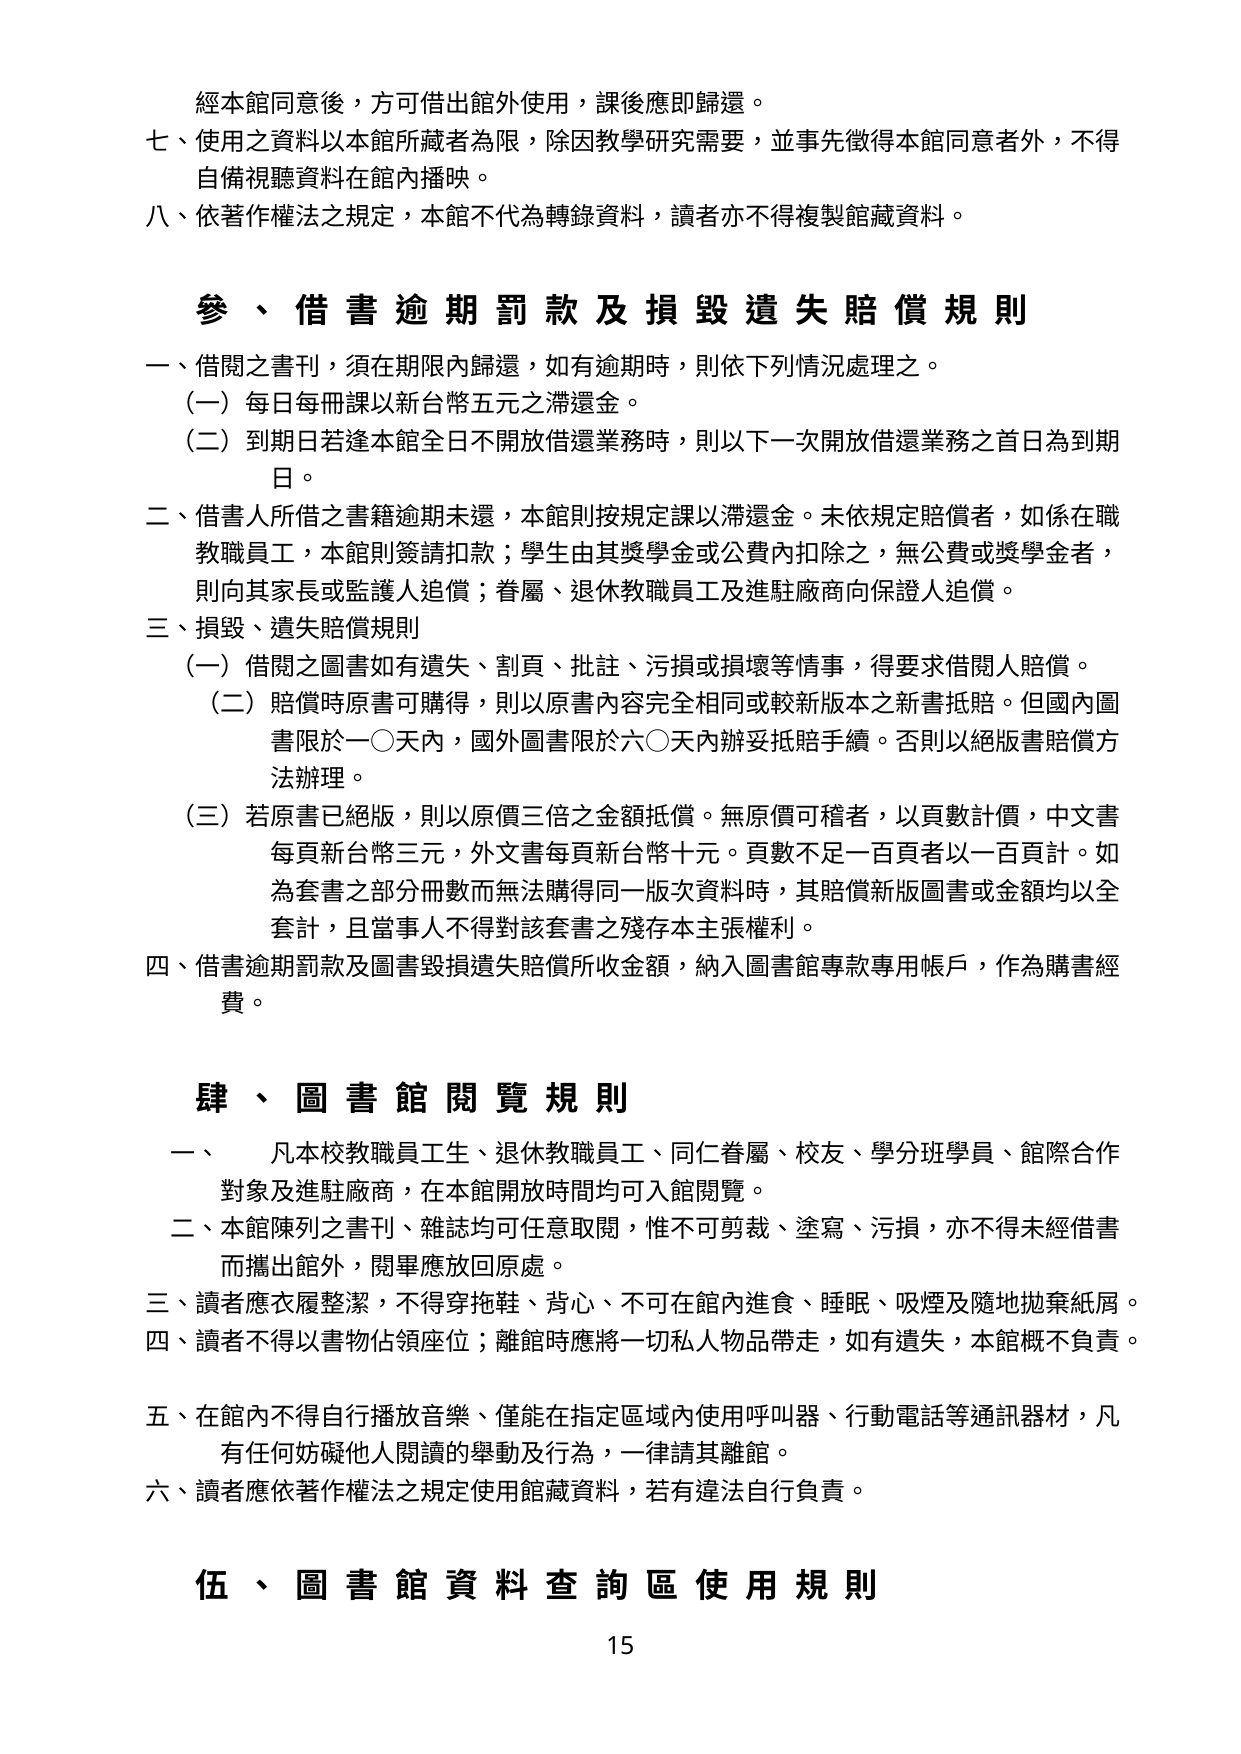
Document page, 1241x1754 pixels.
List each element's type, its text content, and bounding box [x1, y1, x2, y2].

text 八、依著作權法之規定，本館不代為轉錄資料，讀者亦不得複製館藏資料。 [120, 196, 1120, 233]
text （二）賠償時原書可購得，則以原書內容完全相同或較新版本之新書抵賠。但國內圖書限於一○天內，國外圖書限於六○天內辦妥抵賠手續。否則以絕版書賠償方法辦理。 [183, 683, 1120, 796]
text 六、讀者應依著作權法之規定使用館藏資料，若有違法自行負責。 [120, 1471, 1120, 1508]
list 凡本校教職員工生、退休教職員工、同仁眷屬、校友、學分班學員、館際合作對象及進駐廠商，在本館開放時間均可入館閱覽。 [158, 1133, 1120, 1208]
text 七、使用之資料以本館所藏者為限，除因教學研究需要，並事先徵得本館同意者外，不得自備視聽資料在館內播映。 [120, 121, 1120, 196]
text （三）若原書已絕版，則以原價三倍之金額抵償。無原價可稽者，以頁數計價，中文書每頁新台幣三元，外文書每頁新台幣十元。頁數不足一百頁者以一百頁計。如為套書之部分冊數而無法購得同一版次資料時，其賠償新版圖書或金額均以全套計，且當事人不得對該套書之殘存本主張權利。 [120, 796, 1120, 946]
text 經本館同意後，方可借出館外使用，課後應即歸還。 [120, 83, 1120, 121]
text 二、借書人所借之書籍逾期未還，本館則按規定課以滯還金。未依規定賠償者，如係在職教職員工，本館則簽請扣款；學生由其獎學金或公費內扣除之，無公費或獎學金者，則向其家長或監護人追償；眷屬、退休教職員工及進駐廠商向保證人追償。 [120, 496, 1120, 608]
text （二）到期日若逢本館全日不開放借還業務時，則以下一次開放借還業務之首日為到期日。 [120, 421, 1120, 496]
text 四、借書逾期罰款及圖書毀損遺失賠償所收金額，納入圖書館專款專用帳戶，作為購書經費。 [120, 946, 1120, 1021]
text 三、損毀、遺失賠償規則 [120, 608, 1120, 646]
text 二、本館陳列之書刊、雜誌均可任意取閱，惟不可剪裁、塗寫、污損，亦不得未經借書而攜出館外，閱畢應放回原處。 [145, 1208, 1120, 1283]
text 肆、圖書館閱覽規則 [120, 1058, 1120, 1133]
text 一、借閱之書刊，須在期限內歸還，如有逾期時，則依下列情況處理之。 [120, 346, 1120, 383]
text 四、讀者不得以書物佔領座位；離館時應將一切私人物品帶走，如有遺失，本館概不負責。 [120, 1321, 1120, 1396]
text 五、在館內不得自行播放音樂、僅能在指定區域內使用呼叫器、行動電話等通訊器材，凡有任何妨礙他人閱讀的舉動及行為，一律請其離館。 [120, 1396, 1120, 1471]
text 伍、圖書館資料查詢區使用規則 [120, 1546, 1120, 1621]
text （一）每日每冊課以新台幣五元之滯還金。 [120, 383, 1120, 421]
text 參、借書逾期罰款及損毀遺失賠償規則 [120, 271, 1120, 346]
text 三、讀者應衣履整潔，不得穿拖鞋、背心、不可在館內進食、睡眠、吸煙及隨地拋棄紙屑。 [120, 1283, 1120, 1321]
text （一）借閱之圖書如有遺失、割頁、批註、污損或損壞等情事，得要求借閱人賠償。 [120, 646, 1120, 683]
